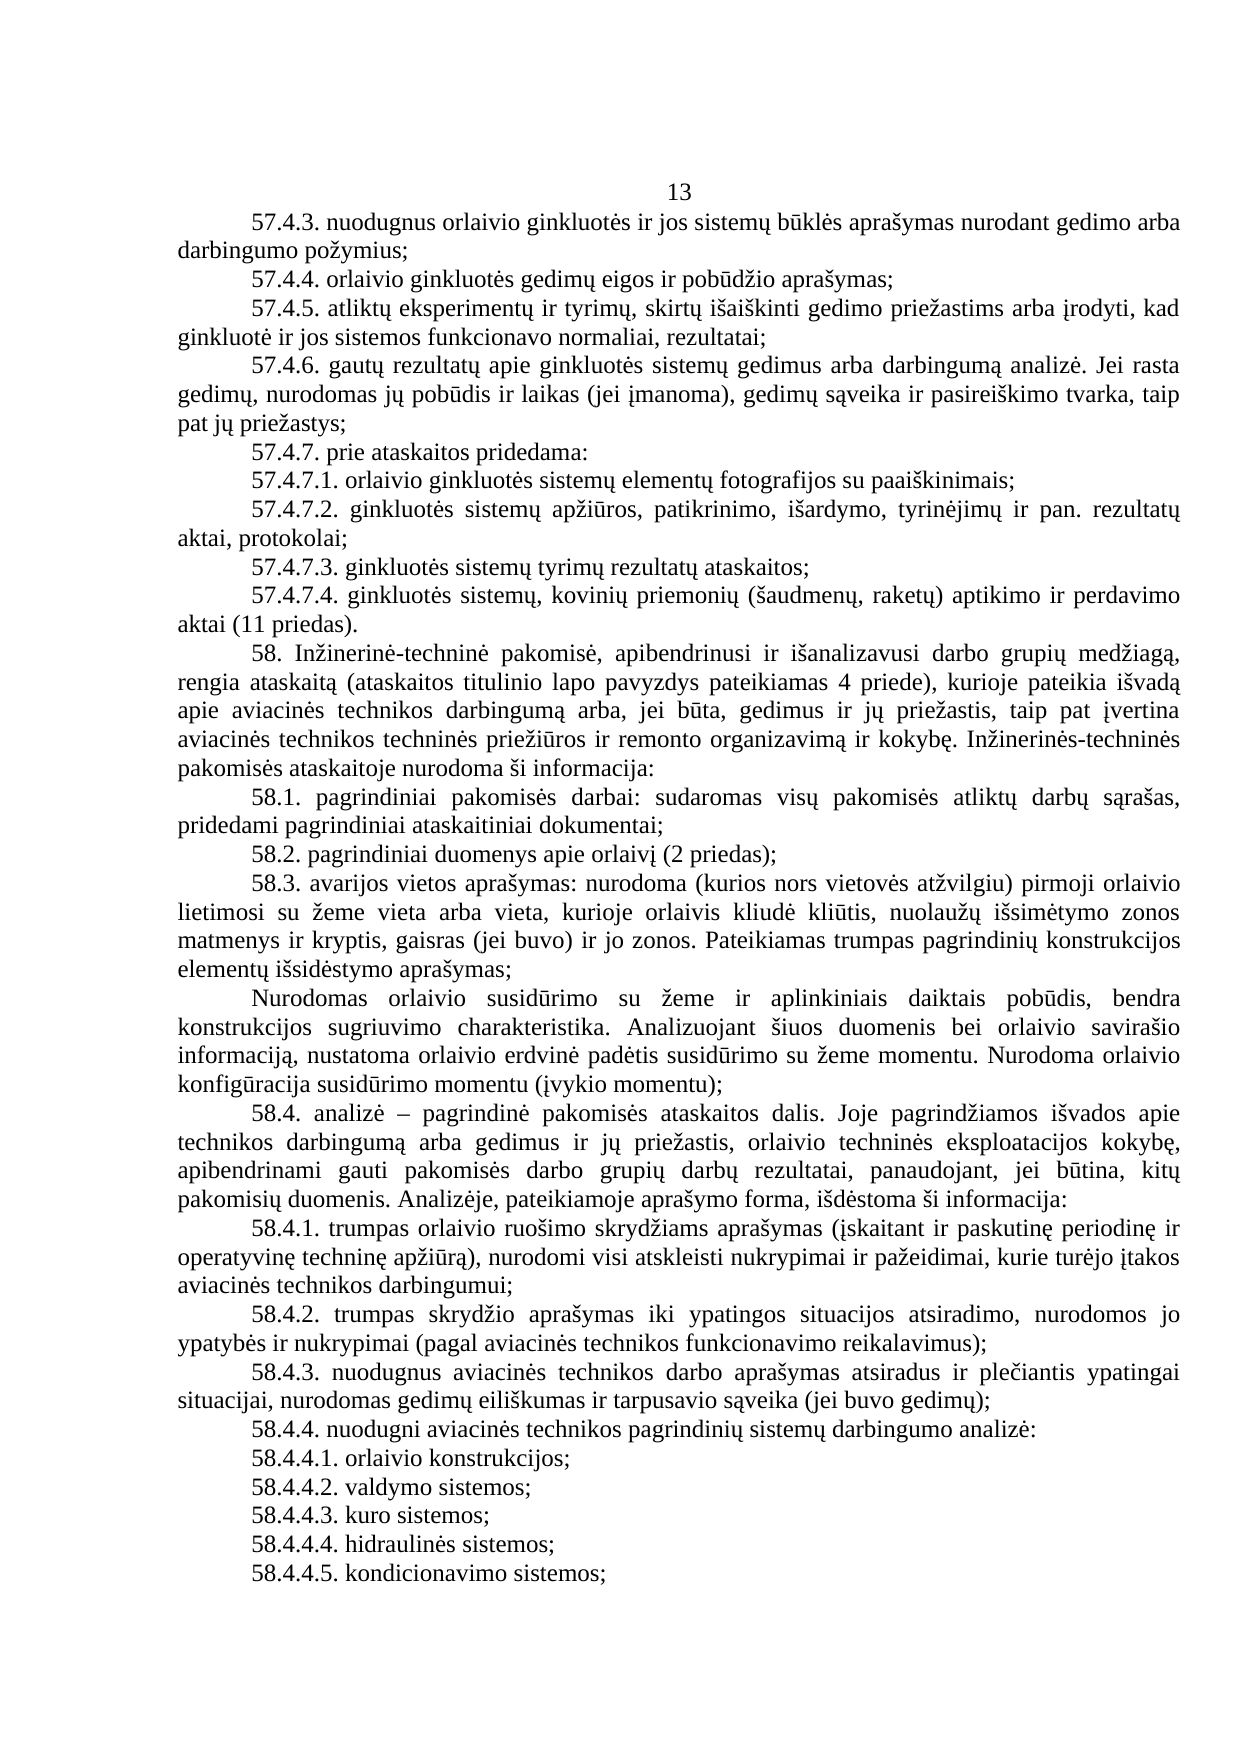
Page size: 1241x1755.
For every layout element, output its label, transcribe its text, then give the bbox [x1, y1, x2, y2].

text 57.4.6. gautų rezultatų apie ginkluotės sistemų gedimus arba darbingumą analizė. Jei rasta gedimų, nurodomas jų pobūdis ir laikas (jei įmanoma), gedimų sąveika ir pasireiškimo tvarka, taip pat jų priežastys; [177, 350, 1181, 437]
text 58.4.4.5. kondicionavimo sistemos; [177, 1558, 1181, 1587]
text 57.4.7.1. orlaivio ginkluotės sistemų elementų fotografijos su paaiškinimais; [177, 465, 1181, 494]
text 57.4.4. orlaivio ginkluotės gedimų eigos ir pobūdžio aprašymas; [177, 264, 1181, 293]
text 58.4.4.2. valdymo sistemos; [177, 1472, 1181, 1500]
text 58.4.3. nuodugnus aviacinės technikos darbo aprašymas atsiradus ir plečiantis ypatingai situacijai, nurodomas gedimų eiliškumas ir tarpusavio sąveika (jei buvo gedimų); [177, 1357, 1181, 1414]
text 58. Inžinerinė-techninė pakomisė, apibendrinusi ir išanalizavusi darbo grupių medžiagą, rengia ataskaitą (ataskaitos titulinio lapo pavyzdys pateikiamas 4 priede), kurioje pateikia išvadą apie aviacinės technikos darbingumą arba, jei būta, gedimus ir jų priežastis, taip pat įvertina aviacinės technikos techninės priežiūros ir remonto organizavimą ir kokybę. Inžinerinės-techninės pakomisės ataskaitoje nurodoma ši informacija: [177, 638, 1181, 782]
text 58.4.4.1. orlaivio konstrukcijos; [177, 1443, 1181, 1472]
text 57.4.7.4. ginkluotės sistemų, kovinių priemonių (šaudmenų, raketų) aptikimo ir perdavimo aktai (11 priedas). [177, 580, 1181, 638]
text 58.4.4. nuodugni aviacinės technikos pagrindinių sistemų darbingumo analizė: [177, 1414, 1181, 1443]
text 58.3. avarijos vietos aprašymas: nurodoma (kurios nors vietovės atžvilgiu) pirmoji orlaivio lietimosi su žeme vieta arba vieta, kurioje orlaivis kliudė kliūtis, nuolaužų išsimėtymo zonos matmenys ir kryptis, gaisras (jei buvo) ir jo zonos. Pateikiamas trumpas pagrindinių konstrukcijos elementų išsidėstymo aprašymas; [177, 868, 1181, 983]
text 57.4.5. atliktų eksperimentų ir tyrimų, skirtų išaiškinti gedimo priežastims arba įrodyti, kad ginkluotė ir jos sistemos funkcionavo normaliai, rezultatai; [177, 293, 1181, 350]
text 57.4.7.2. ginkluotės sistemų apžiūros, patikrinimo, išardymo, tyrinėjimų ir pan. rezultatų aktai, protokolai; [177, 494, 1181, 552]
text 58.1. pagrindiniai pakomisės darbai: sudaromas visų pakomisės atliktų darbų sąrašas, pridedami pagrindiniai ataskaitiniai dokumentai; [177, 782, 1181, 839]
text 58.4.2. trumpas skrydžio aprašymas iki ypatingos situacijos atsiradimo, nurodomos jo ypatybės ir nukrypimai (pagal aviacinės technikos funkcionavimo reikalavimus); [177, 1299, 1181, 1357]
text 57.4.7. prie ataskaitos pridedama: [177, 437, 1181, 465]
text 57.4.7.3. ginkluotės sistemų tyrimų rezultatų ataskaitos; [177, 552, 1181, 580]
text 58.4.4.3. kuro sistemos; [177, 1500, 1181, 1529]
text 58.4. analizė – pagrindinė pakomisės ataskaitos dalis. Joje pagrindžiamos išvados apie technikos darbingumą arba gedimus ir jų priežastis, orlaivio techninės eksploatacijos kokybę, apibendrinami gauti pakomisės darbo grupių darbų rezultatai, panaudojant, jei būtina, kitų pakomisių duomenis. Analizėje, pateikiamoje aprašymo forma, išdėstoma ši informacija: [177, 1098, 1181, 1213]
text Nurodomas orlaivio susidūrimo su žeme ir aplinkiniais daiktais pobūdis, bendra konstrukcijos sugriuvimo charakteristika. Analizuojant šiuos duomenis bei orlaivio savirašio informaciją, nustatoma orlaivio erdvinė padėtis susidūrimo su žeme momentu. Nurodoma orlaivio konfigūracija susidūrimo momentu (įvykio momentu); [177, 983, 1181, 1098]
text 58.4.1. trumpas orlaivio ruošimo skrydžiams aprašymas (įskaitant ir paskutinę periodinę ir operatyvinę techninę apžiūrą), nurodomi visi atskleisti nukrypimai ir pažeidimai, kurie turėjo įtakos aviacinės technikos darbingumui; [177, 1213, 1181, 1299]
text 57.4.3. nuodugnus orlaivio ginkluotės ir jos sistemų būklės aprašymas nurodant gedimo arba darbingumo požymius; [177, 207, 1181, 264]
text 58.2. pagrindiniai duomenys apie orlaivį (2 priedas); [177, 839, 1181, 868]
text 58.4.4.4. hidraulinės sistemos; [177, 1529, 1181, 1558]
